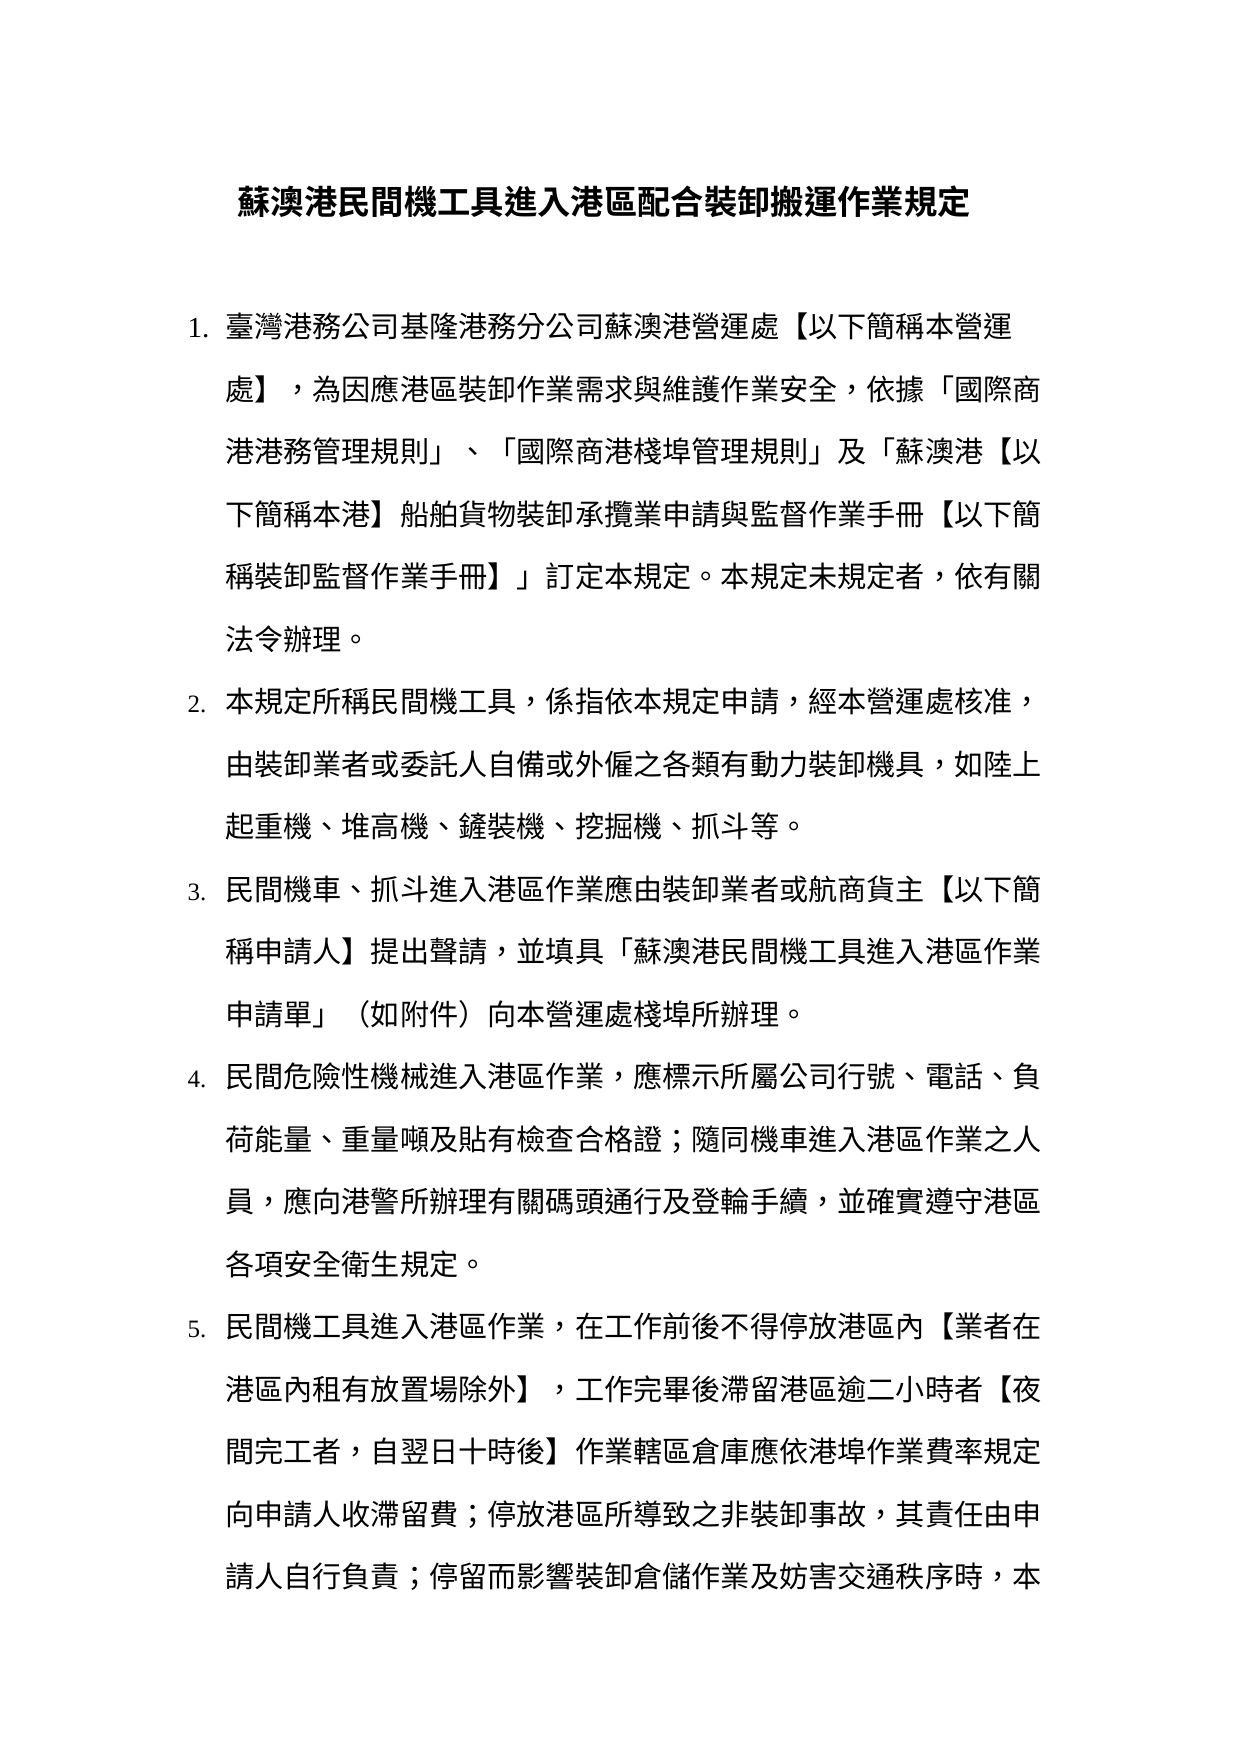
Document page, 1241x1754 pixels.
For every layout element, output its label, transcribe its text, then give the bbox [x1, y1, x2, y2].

list 民間危險性機械進入港區作業，應標示所屬公司行號、電話、負荷能量、重量噸及貼有檢查合格證；隨同機車進入港區作業之人員，應向港警所辦理有關碼頭通行及登輪手續，並確實遵守港區各項安全衛生規定。 [187, 1033, 1053, 1283]
list 民間機車、抓斗進入港區作業應由裝卸業者或航商貨主【以下簡稱申請人】提出聲請，並填具「蘇澳港民間機工具進入港區作業申請單」（如附件）向本營運處棧埠所辦理。 [187, 846, 1053, 1033]
text 蘇 蘇澳港民間機工具進入港區配合裝卸搬運作業規定澳港民間機工具進入港區配合裝卸搬運作業規定* [187, 158, 1053, 283]
list 臺灣港務公司基隆港務分公司蘇澳港營運處【以下簡稱本營運處】，為因應港區裝卸作業需求與維護作業安全，依據「國際商港港務管理規則」、「國際商港棧埠管理規則」及「蘇澳港【以下簡稱本港】船舶貨物裝卸承攬業申請與監督作業手冊【以下簡稱裝卸監督作業手冊】」訂定本規定。本規定未規定者，依有關法令辦理。 [187, 283, 1053, 658]
list 本規定所稱民間機工具，係指依本規定申請，經本營運處核准，由裝卸業者或委託人自備或外僱之各類有動力裝卸機具，如陸上起重機、堆高機、鏟裝機、挖掘機、抓斗等。 [187, 658, 1053, 846]
list 民間機工具進入港區作業，在工作前後不得停放港區內【業者在港區內租有放置場除外】，工作完畢後滯留港區逾二小時者【夜間完工者，自翌日十時後】作業轄區倉庫應依港埠作業費率規定向申請人收滯留費；停放港區所導致之非裝卸事故，其責任由申請人自行負責；停留而影響裝卸倉儲作業及妨害交通秩序時，本 [187, 1283, 1053, 1596]
